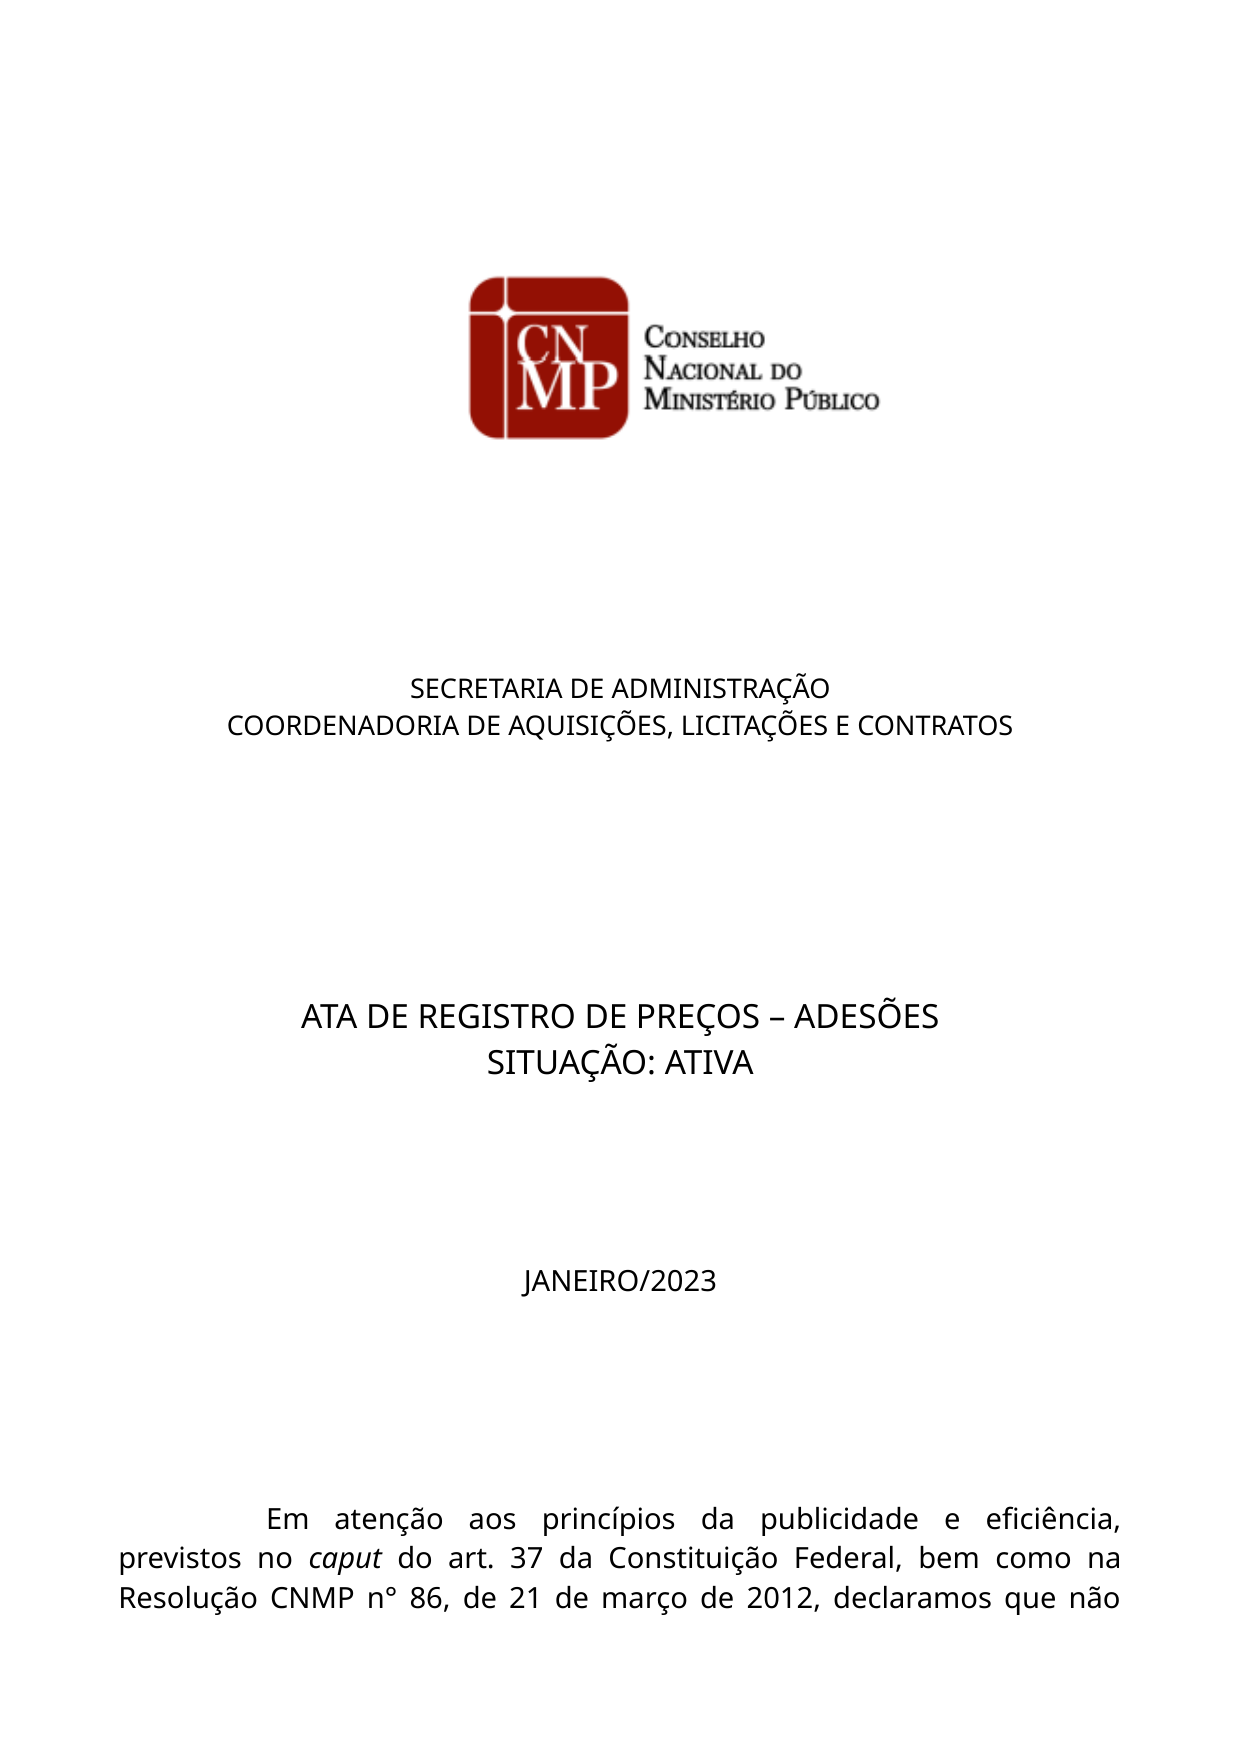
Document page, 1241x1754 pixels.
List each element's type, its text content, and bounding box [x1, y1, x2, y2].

text JANEIRO/2023 [118, 1260, 1122, 1299]
text SECRETARIA DE ADMINISTRAÇÃO [118, 669, 1122, 706]
text SITUAÇÃO: ATIVA [118, 1038, 1122, 1084]
text ATA DE REGISTRO DE PREÇOS – ADESÕES [118, 993, 1122, 1038]
text COORDENADORIA DE AQUISIÇÕES, LICITAÇÕES E CONTRATOS [118, 706, 1122, 743]
text Em atenção aos princípios da publicidade e eficiência, previstos no caput do art. 37 da Constituição Federal, bem como na Resolução CNMP n° 86, de 21 de março de 2012, declaramos que não [118, 1498, 1122, 1617]
